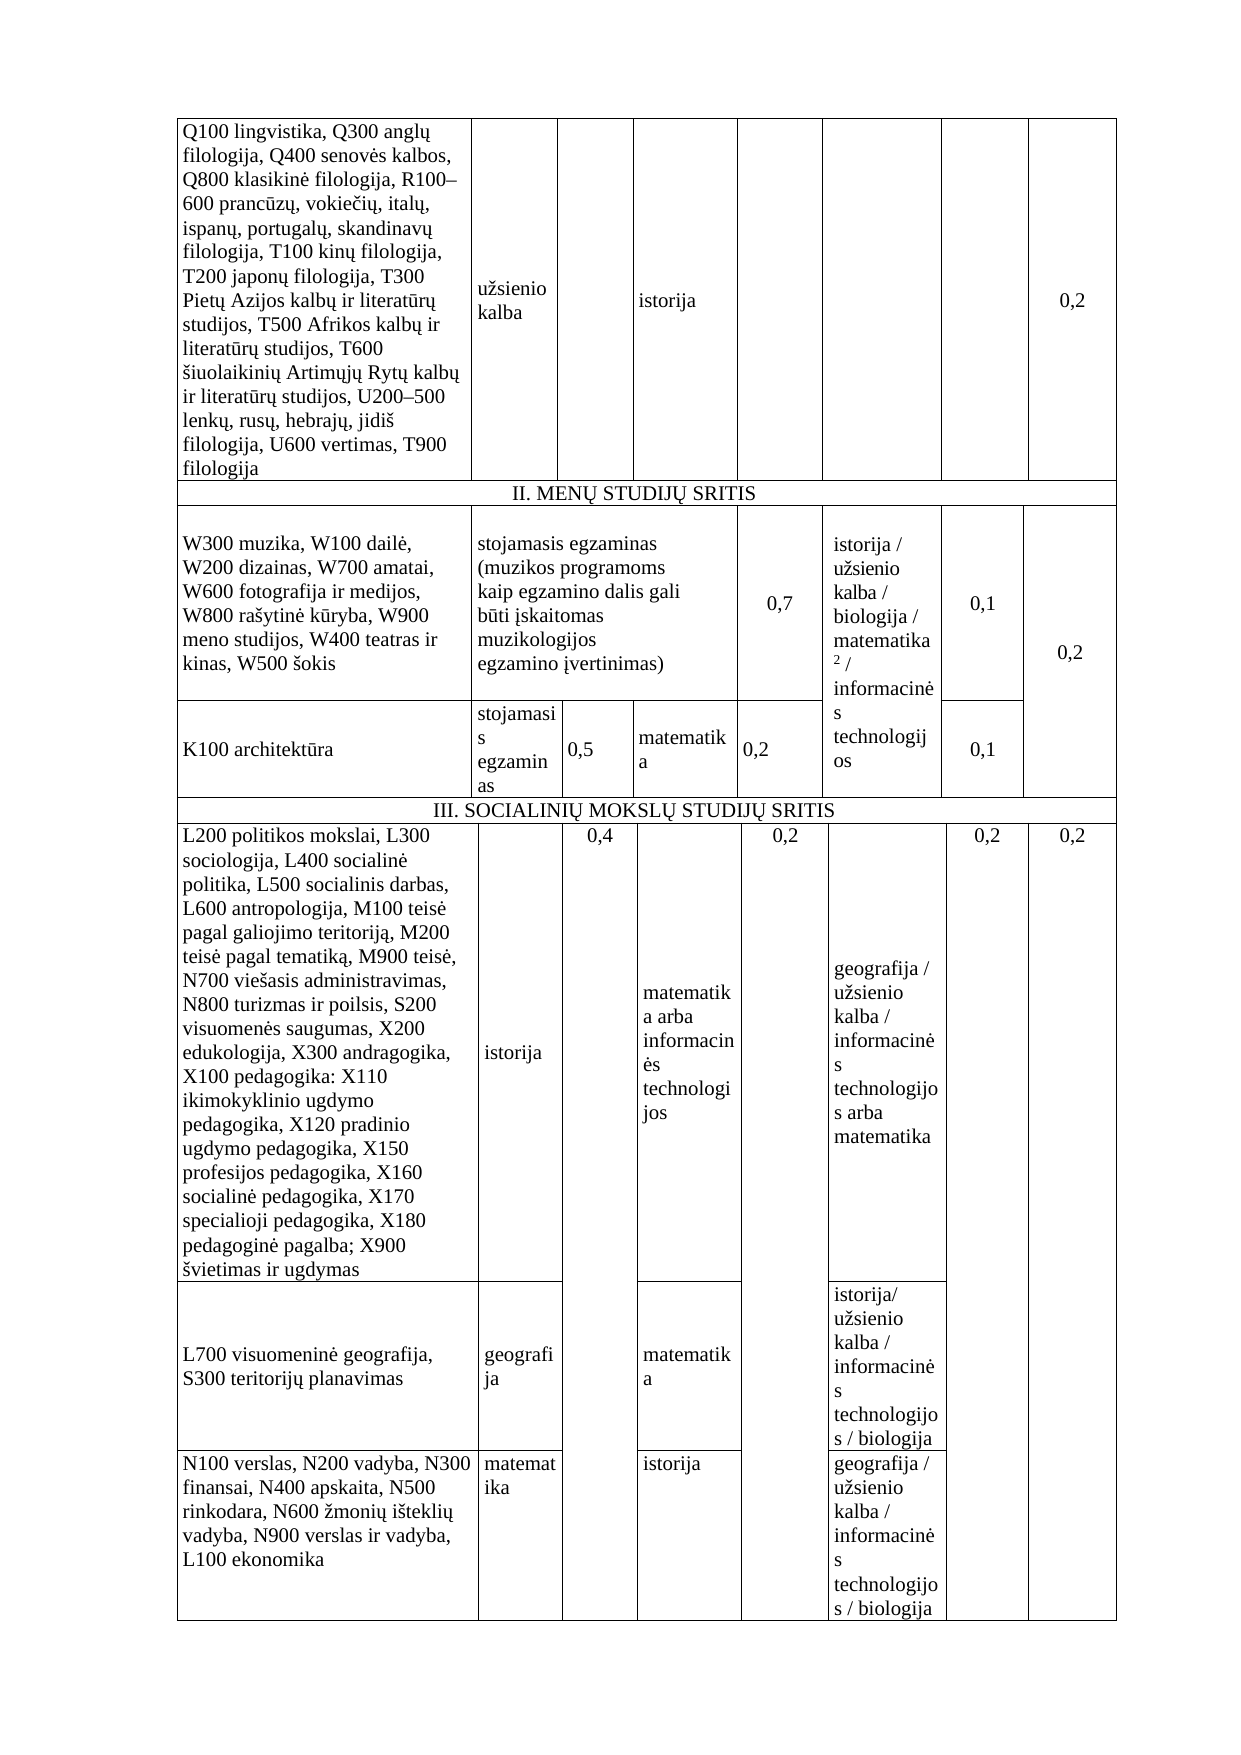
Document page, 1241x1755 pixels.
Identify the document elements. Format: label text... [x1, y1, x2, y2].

table_cell matematika [479, 1451, 562, 1619]
table_cell [1117, 505, 1122, 700]
table_cell istorija [638, 1451, 741, 1619]
table_cell 0,2 [1029, 824, 1116, 1619]
table_cell istorija [479, 824, 562, 1281]
table_cell [269, 798, 293, 822]
table_cell matematika arba informacinės technologijos [638, 824, 741, 1281]
table_cell [1117, 797, 1122, 822]
table_cell matematika [634, 701, 737, 797]
table_cell 0,5 [563, 701, 633, 797]
table_cell [1046, 798, 1070, 822]
table_cell [738, 119, 822, 480]
table_cell L700 visuomeninė geografija, S300 teritorijų planavimas [178, 1282, 478, 1450]
table_cell 0,1 [942, 506, 1023, 700]
table_cell stojamasis egzaminas (muzikos programoms kaip egzamino dalis gali būti įskaitomas muzikologijos egzamino įvertinimas) [472, 506, 687, 700]
table_cell [1117, 700, 1122, 797]
table_cell [942, 119, 1028, 480]
table_cell [1070, 798, 1116, 822]
table_cell 0,2 [738, 701, 822, 797]
table_cell Q100 lingvistika, Q300 anglų filologija, Q400 senovės kalbos, Q800 klasikinė filologija, R100–600 prancūzų, vokiečių, italų, ispanų, portugalų, skandinavų filologija, T100 kinų filologija, T200 japonų filologija, T300 Pietų Azijos kalbų ir literatūrų studijos, T500 Afrikos kalbų ir literatūrų studijos, T600 šiuolaikinių Artimųjų Rytų kalbų ir literatūrų studijos, U200–500 lenkų, rusų, hebrajų, jidiš filologija, U600 vertimas, T900 filologija [178, 119, 471, 480]
table_cell 0,4 [563, 824, 637, 1619]
table_cell [178, 798, 222, 822]
table_cell [1000, 481, 1046, 505]
table_cell W300 muzika, W100 dailė, W200 dizainas, W700 amatai, W600 fotografija ir medijos, W800 rašytinė kūryba, W900 meno studijos, W400 teatras ir kinas, W500 šokis [178, 506, 471, 700]
table_cell [1117, 480, 1122, 505]
table_cell istorija [634, 119, 737, 480]
table_cell istorija/ užsienio kalba / informacinės technologijos / biologija [829, 1282, 946, 1450]
table_cell 0,2 [947, 824, 1028, 1619]
table_cell [222, 798, 268, 822]
table_cell L200 politikos mokslai, L300 sociologija, L400 socialinė politika, L500 socialinis darbas, L600 antropologija, M100 teisė pagal galiojimo teritoriją, M200 teisė pagal tematiką, M900 teisė, N700 viešasis administravimas, N800 turizmas ir poilsis, S200 visuomenės saugumas, X200 edukologija, X300 andragogika, X100 pedagogika: X110 ikimokyklinio ugdymo pedagogika, X120 pradinio ugdymo pedagogika, X150 profesijos pedagogika, X160 socialinė pedagogika, X170 specialioji pedagogika, X180 pedagoginė pagalba; X900 švietimas ir ugdymas [178, 824, 478, 1281]
table_cell [269, 481, 293, 505]
table_cell [1000, 798, 1046, 822]
table_cell III. Socialinių mokslų studijų sritis [293, 798, 975, 822]
table_cell [222, 481, 268, 505]
table_cell [1117, 823, 1122, 1281]
table_cell [178, 481, 222, 505]
table_cell [713, 506, 737, 700]
table_cell geografija / užsienio kalba / informacinės technologijos / biologija [829, 1451, 946, 1619]
table_cell 0,1 [942, 701, 1023, 797]
table_cell matematika / biologija / antroji (kita) užsienio kalba, o užsieniečiams – gimtoji kalba / informacinės technologijos [823, 119, 941, 480]
table_cell N100 verslas, N200 vadyba, N300 finansai, N400 apskaita, N500 rinkodara, N600 žmonių išteklių vadyba, N900 verslas ir vadyba, L100 ekonomika [178, 1451, 478, 1619]
table_cell [1117, 118, 1122, 480]
table_cell [1046, 481, 1070, 505]
table_cell [1117, 1281, 1122, 1450]
table_cell II. MenŲ studijų sritis [293, 481, 975, 505]
table_cell [1070, 481, 1116, 505]
table_cell stojamasis egzaminas [472, 701, 562, 797]
table_cell geografija / užsienio kalba / informacinės technologijos arba matematika [829, 824, 946, 1281]
table_cell [975, 481, 1000, 505]
table_cell 0,2 [742, 824, 828, 1619]
table_cell [687, 506, 713, 700]
table_cell matematika [638, 1282, 741, 1450]
table_cell [558, 119, 633, 480]
table_cell geografija [479, 1282, 562, 1450]
table_cell 0,2 [1024, 506, 1116, 797]
table_cell 0,2 [1029, 119, 1116, 480]
table_cell [1117, 1450, 1122, 1619]
table_cell [975, 798, 1000, 822]
table_cell užsienio kalba [472, 119, 557, 480]
table_cell K100 architektūra [178, 701, 471, 797]
table_cell 0,7 [738, 506, 822, 700]
table_cell istorija / užsienio kalba / biologija / matematika2 / informacinės technologijos [823, 506, 941, 797]
